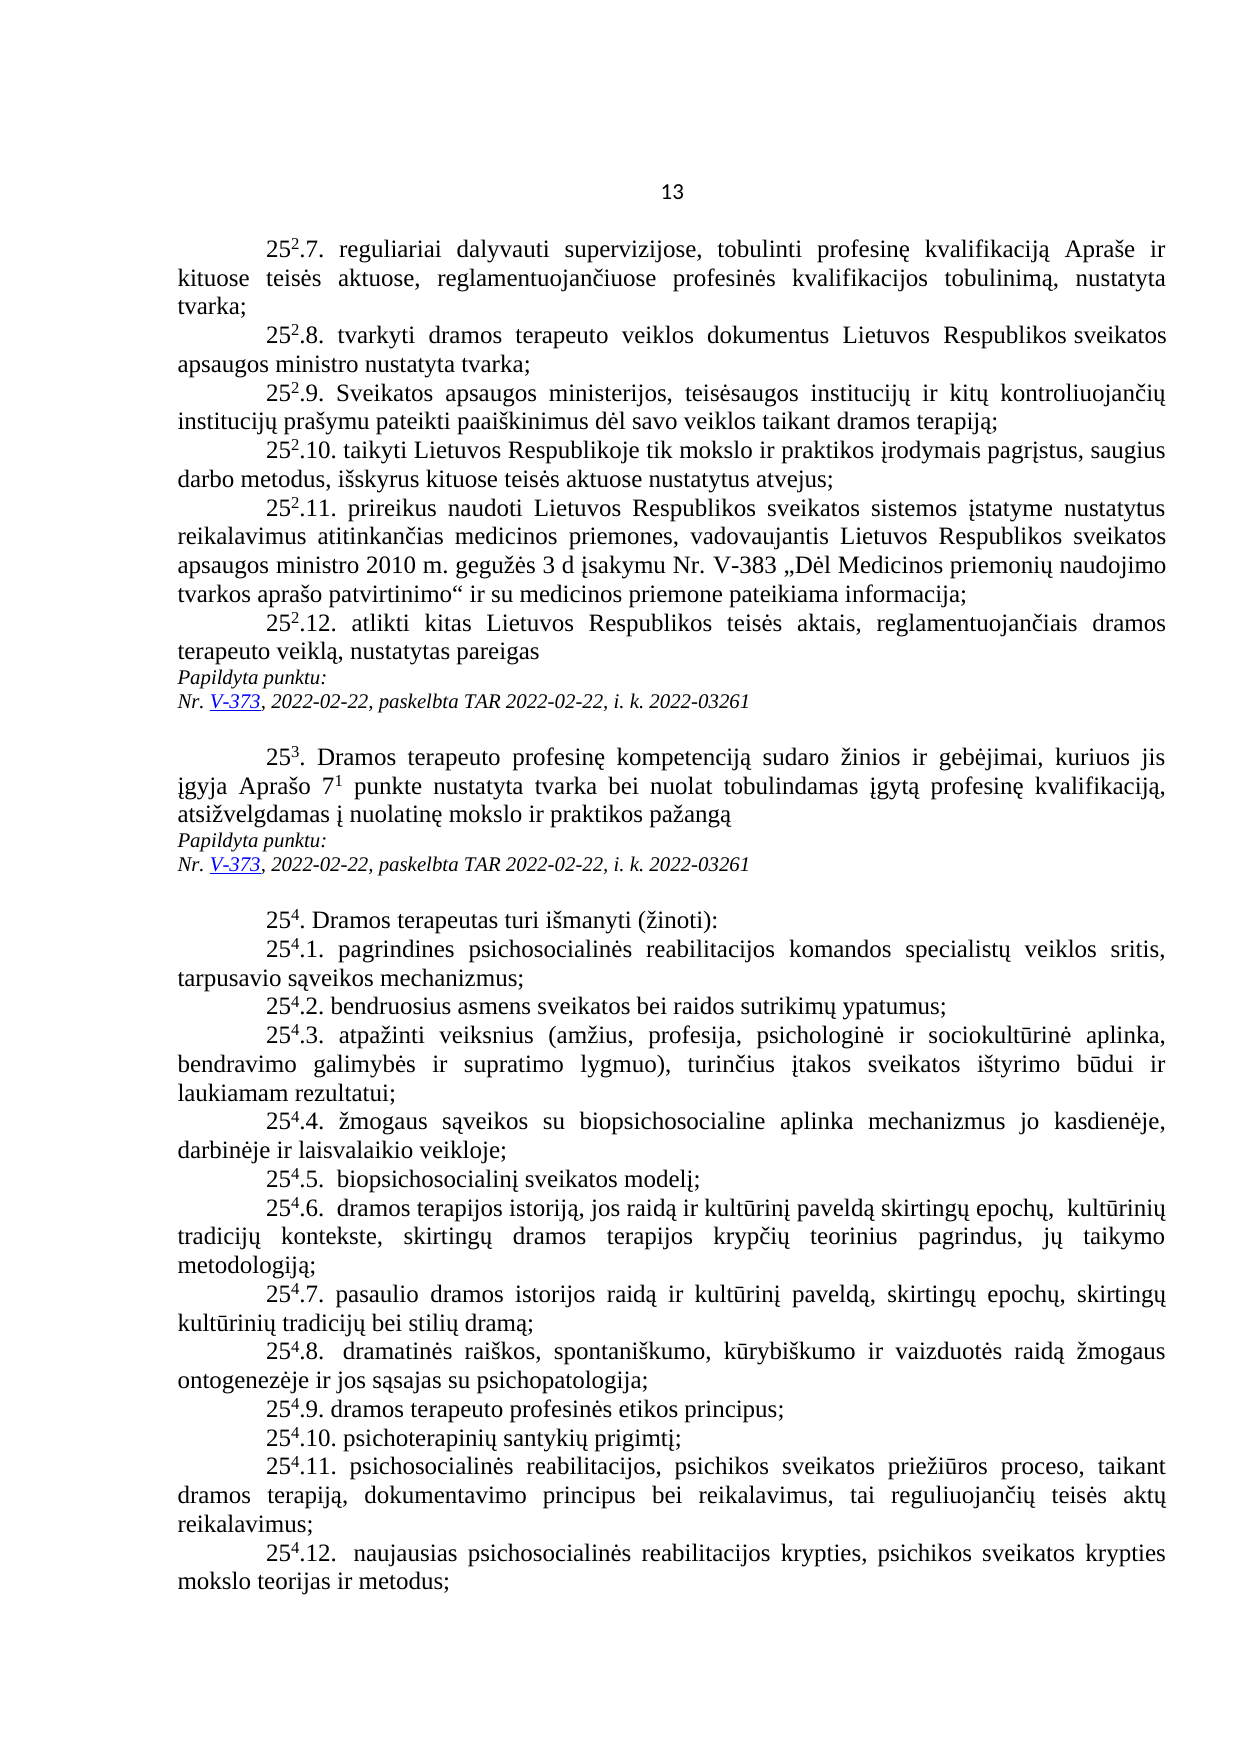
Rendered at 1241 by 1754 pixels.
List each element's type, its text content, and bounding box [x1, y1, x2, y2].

text 254.3. atpažinti veiksnius (amžius, profesija, psichologinė ir sociokultūrinė aplinka, bendravimo galimybės ir supratimo lygmuo), turinčius įtakos sveikatos ištyrimo būdui ir laukiamam rezultatui; [177, 1020, 1167, 1106]
text 253. Dramos terapeuto profesinę kompetenciją sudaro žinios ir gebėjimai, kuriuos jis įgyja Aprašo 71 punkte nustatyta tvarka bei nuolat tobulindamas įgytą profesinę kvalifikaciją, atsižvelgdamas į nuolatinę mokslo ir praktikos pažangą [177, 742, 1167, 828]
text 252.8. tvarkyti dramos terapeuto veiklos dokumentus Lietuvos Respublikos sveikatos apsaugos ministro nustatyta tvarka; [177, 320, 1167, 378]
text Papildyta punktu: [177, 828, 1167, 852]
text Papildyta punktu: [177, 665, 1167, 689]
text Nr. V-373, 2022-02-22, paskelbta TAR 2022-02-22, i. k. 2022-03261 [177, 689, 1167, 713]
text 254.5. biopsichosocialinį sveikatos modelį; [177, 1164, 1167, 1193]
text 252.7. reguliariai dalyvauti supervizijose, tobulinti profesinę kvalifikaciją Apraše ir kituose teisės aktuose, reglamentuojančiuose profesinės kvalifikacijos tobulinimą, nustatyta tvarka; [177, 234, 1167, 320]
text 254.2. bendruosius asmens sveikatos bei raidos sutrikimų ypatumus; [177, 991, 1167, 1020]
text 254.8. dramatinės raiškos, spontaniškumo, kūrybiškumo ir vaizduotės raidą žmogaus ontogenezėje ir jos sąsajas su psichopatologija; [177, 1336, 1167, 1394]
text 252.12. atlikti kitas Lietuvos Respublikos teisės aktais, reglamentuojančiais dramos terapeuto veiklą, nustatytas pareigas [177, 608, 1167, 665]
text 254.9. dramos terapeuto profesinės etikos principus; [177, 1394, 1167, 1423]
text 254.1. pagrindines psichosocialinės reabilitacijos komandos specialistų veiklos sritis, tarpusavio sąveikos mechanizmus; [177, 934, 1167, 991]
text 252.10. taikyti Lietuvos Respublikoje tik mokslo ir praktikos įrodymais pagrįstus, saugius darbo metodus, išskyrus kituose teisės aktuose nustatytus atvejus; [177, 435, 1167, 493]
text 254.10. psichoterapinių santykių prigimtį; [177, 1423, 1167, 1451]
text 254.7. pasaulio dramos istorijos raidą ir kultūrinį paveldą, skirtingų epochų, skirtingų kultūrinių tradicijų bei stilių dramą; [177, 1279, 1167, 1336]
text 252.11. prireikus naudoti Lietuvos Respublikos sveikatos sistemos įstatyme nustatytus reikalavimus atitinkančias medicinos priemones, vadovaujantis Lietuvos Respublikos sveikatos apsaugos ministro 2010 m. gegužės 3 d įsakymu Nr. V-383 „Dėl Medicinos priemonių naudojimo tvarkos aprašo patvirtinimo“ ir su medicinos priemone pateikiama informacija; [177, 493, 1167, 608]
text 254.11. psichosocialinės reabilitacijos, psichikos sveikatos priežiūros proceso, taikant dramos terapiją, dokumentavimo principus bei reikalavimus, tai reguliuojančių teisės aktų reikalavimus; [177, 1451, 1167, 1538]
text 252.9. Sveikatos apsaugos ministerijos, teisėsaugos institucijų ir kitų kontroliuojančių institucijų prašymu pateikti paaiškinimus dėl savo veiklos taikant dramos terapiją; [177, 378, 1167, 435]
text 254.12. naujausias psichosocialinės reabilitacijos krypties, psichikos sveikatos krypties mokslo teorijas ir metodus; [177, 1538, 1167, 1595]
text Nr. V-373, 2022-02-22, paskelbta TAR 2022-02-22, i. k. 2022-03261 [177, 852, 1167, 876]
text 254.4. žmogaus sąveikos su biopsichosocialine aplinka mechanizmus jo kasdienėje, darbinėje ir laisvalaikio veikloje; [177, 1106, 1167, 1164]
text 254. Dramos terapeutas turi išmanyti (žinoti): [177, 905, 1167, 934]
text 254.6. dramos terapijos istoriją, jos raidą ir kultūrinį paveldą skirtingų epochų, kultūrinių tradicijų kontekste, skirtingų dramos terapijos krypčių teorinius pagrindus, jų taikymo metodologiją; [177, 1193, 1167, 1279]
